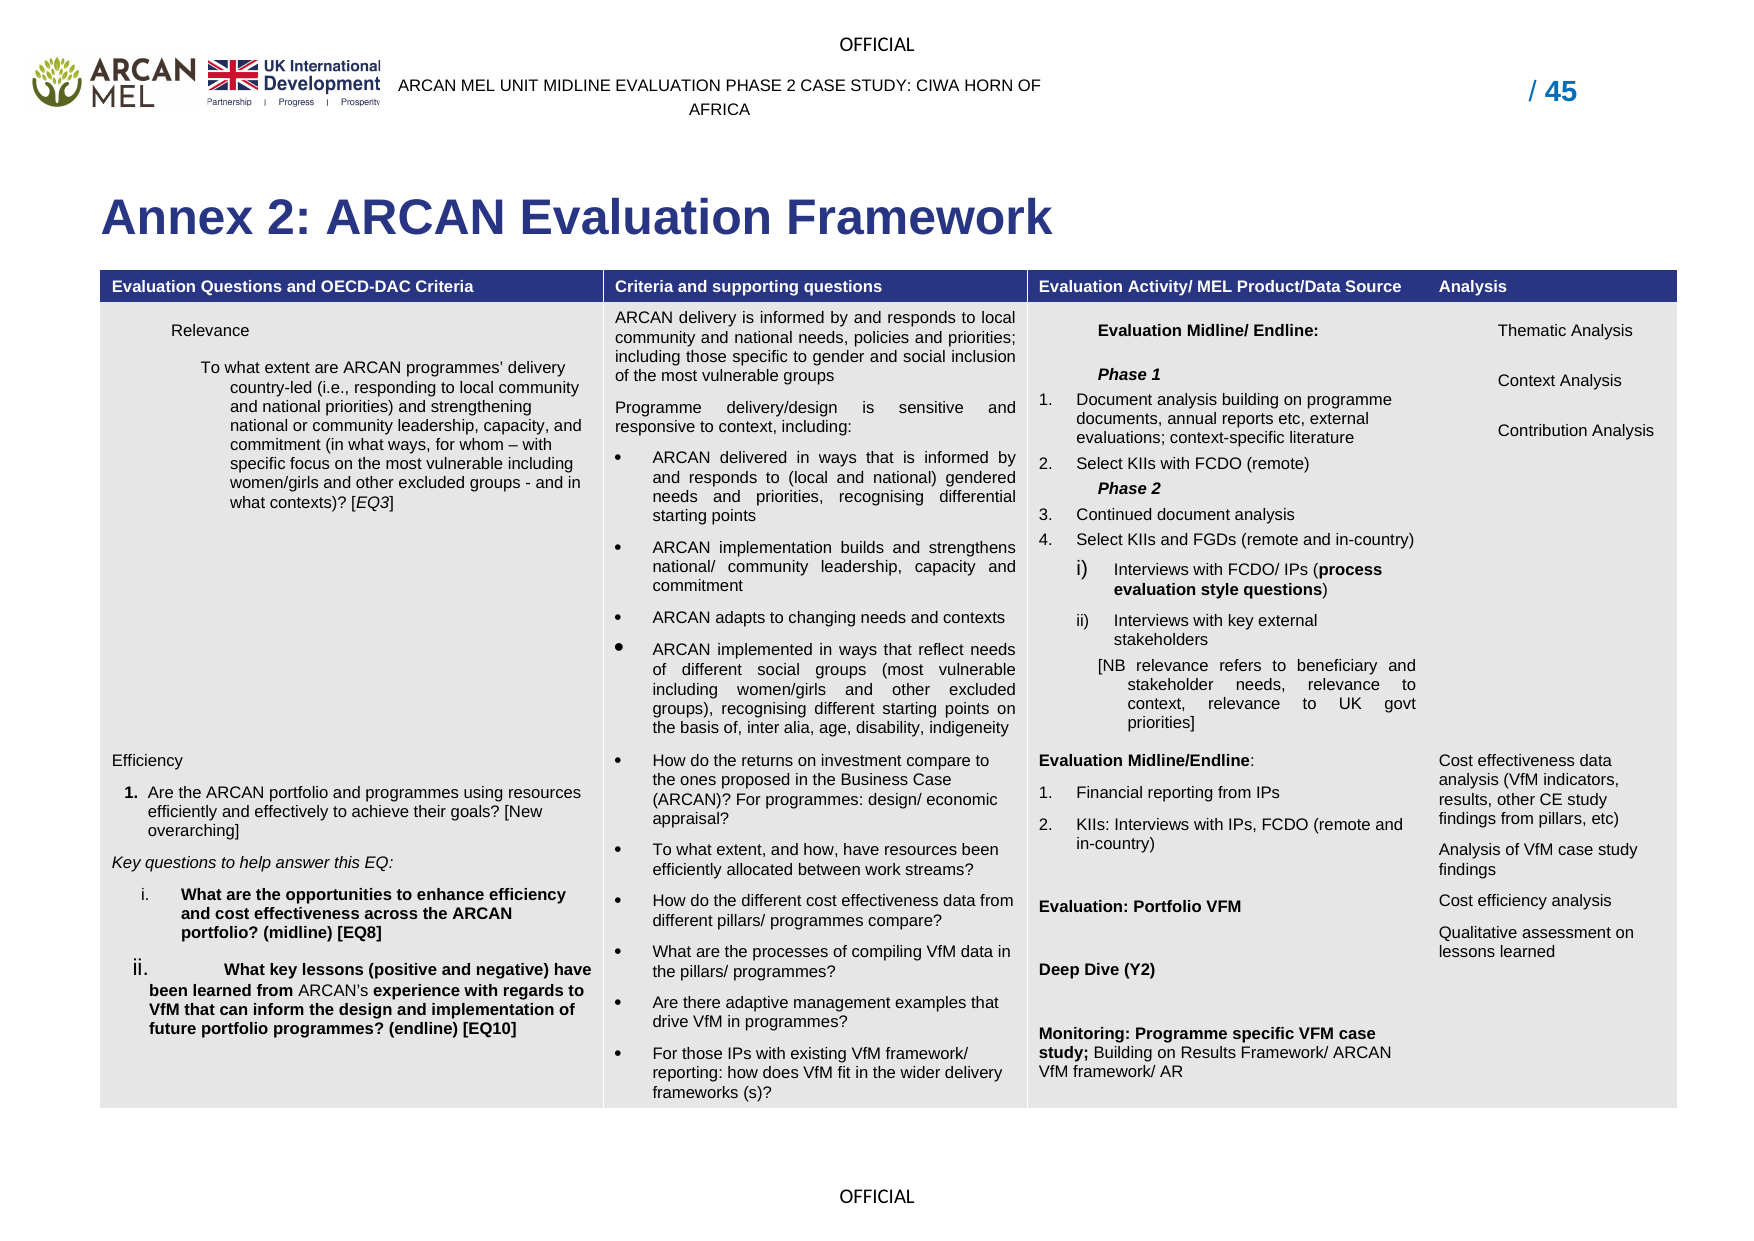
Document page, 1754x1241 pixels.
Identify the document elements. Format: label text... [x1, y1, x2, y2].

table_cell How do the returns on investment compare to the ones proposed in the Business Case (ARCAN)? For programmes: design/ economic appraisal? To what extent, and how, have resources been efficiently allocated between work streams? How do the different cost effectiveness data from different pillars/ programmes compare? What are the processes of compiling VfM data in the pillars/ programmes? Are there adaptive management examples that drive VfM in programmes? For those IPs with existing VfM framework/ reporting: how does VfM fit in the wider delivery frameworks (s)? What kind of mechanisms exist in programmes to control costs and/ or maximise benefits? To what extent is there commitment to consideration of equity goals alongside effectiveness and equity, and what trade-offs are made? Resource allocation processes/ mechanisms, including the extent to which equity is represented Cost effectiveness indicators from ARCAN VfM Framework [604, 745, 1027, 1108]
table_header Criteria and supporting questions [604, 270, 1027, 302]
table_header Analysis [1427, 270, 1677, 302]
table_cell Evaluation Midline/ Endline: Phase 1 Document analysis building on programme documents, annual reports etc, external evaluations; context-specific literature Select KIIs with FCDO (remote) Phase 2 Continued document analysis Select KIIs and FGDs (remote and in-country) Interviews with FCDO/ IPs (process evaluation style questions) Interviews with key external stakeholders [NB relevance refers to beneficiary and stakeholder needs, relevance to context, relevance to UK govt priorities] [1028, 302, 1427, 745]
table_cell Cost effectiveness data analysis (VfM indicators, results, other CE study findings from pillars, etc) Analysis of VfM case study findings Cost efficiency analysis Qualitative assessment on lessons learned [1427, 745, 1677, 1108]
table_cell Thematic Analysis Context Analysis Contribution Analysis [1427, 302, 1677, 745]
table_header Evaluation Questions and OECD-DAC Criteria [100, 270, 603, 302]
table_cell ARCAN delivery is informed by and responds to local community and national needs, policies and priorities; including those specific to gender and social inclusion of the most vulnerable groups Programme delivery/design is sensitive and responsive to context, including: ARCAN delivered in ways that is informed by and responds to (local and national) gendered needs and priorities, recognising differential starting points ARCAN implementation builds and strengthens national/ community leadership, capacity and commitment ARCAN adapts to changing needs and contexts ARCAN implemented in ways that reflect needs of different social groups (most vulnerable including women/girls and other excluded groups), recognising different starting points on the basis of, inter alia, age, disability, indigeneity [604, 302, 1027, 745]
table_header Evaluation Activity/ MEL Product/Data Source [1028, 270, 1427, 302]
table_cell Efficiency Are the ARCAN portfolio and programmes using resources efficiently and effectively to achieve their goals? [New overarching] Key questions to help answer this EQ: What are the opportunities to enhance efficiency and cost effectiveness across the ARCAN portfolio? (midline) [EQ8] What key lessons (positive and negative) have been learned from ARCAN’s experience with regards to VfM that can inform the design and implementation of future portfolio programmes? (endline) [EQ10] [100, 745, 603, 1108]
table_cell Relevance To what extent are ARCAN programmes’ delivery country-led (i.e., responding to local community and national priorities) and strengthening national or community leadership, capacity, and commitment (in what ways, for whom – with specific focus on the most vulnerable including women/girls and other excluded groups - and in what contexts)? [EQ3] [100, 302, 603, 745]
subtitle Annex 2: ARCAN Evaluation Framework [100, 188, 1577, 245]
table_cell Evaluation Midline/Endline: Financial reporting from IPs KIIs: Interviews with IPs, FCDO (remote and in-country) Evaluation: Portfolio VFM Deep Dive (Y2) Monitoring: Programme specific VFM case study; Building on Results Framework/ ARCAN VfM framework/ AR [1028, 745, 1427, 1108]
